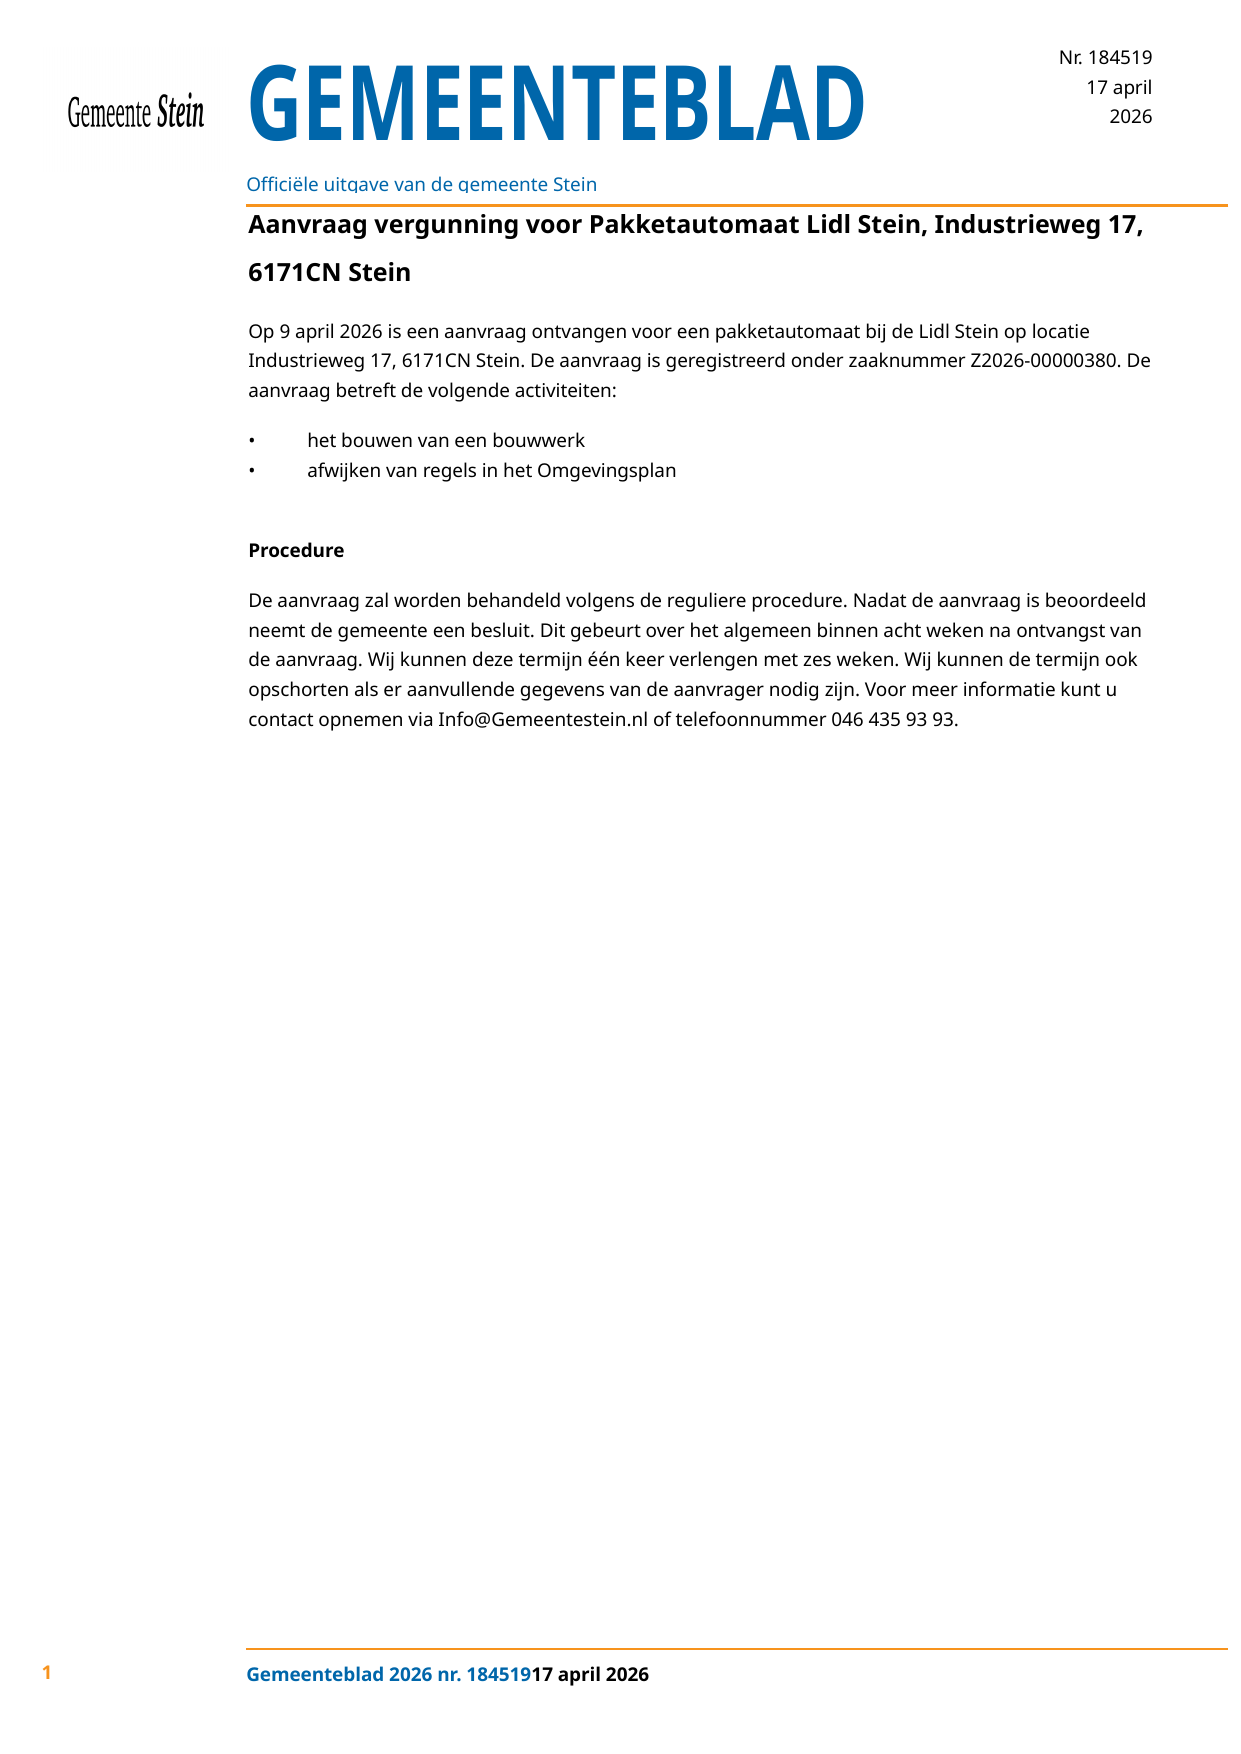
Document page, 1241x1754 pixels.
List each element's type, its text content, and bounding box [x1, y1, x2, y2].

list afwijken van regels in het Omgevingsplan [248, 457, 1152, 483]
text Procedure [248, 537, 1152, 563]
text Op 9 april 2026 is een aanvraag ontvangen voor een pakketautomaat bij de Lidl Stein op locatie Industrieweg 17, 6171CN Stein. De aanvraag is geregistreerd onder zaaknummer Z2026-00000380. De aanvraag betreft de volgende activiteiten: [248, 318, 1152, 403]
text De aanvraag zal worden behandeld volgens de reguliere procedure. Nadat de aanvraag is beoordeeld neemt de gemeente een besluit. Dit gebeurt over het algemeen binnen acht weken na ontvangst van de aanvraag. Wij kunnen deze termijn één keer verlengen met zes weken. Wij kunnen de termijn ook opschorten als er aanvullende gegevens van de aanvrager nodig zijn. Voor meer informatie kunt u contact opnemen via Info@Gemeentestein.nl of telefoonnummer 046 435 93 93. [248, 587, 1152, 732]
list het bouwen van een bouwwerk [248, 427, 1152, 453]
text Aanvraag vergunning voor Pakketautomaat Lidl Stein, Industrieweg 17, 6171CN Stein [248, 207, 1152, 288]
picture [41, 47, 231, 172]
